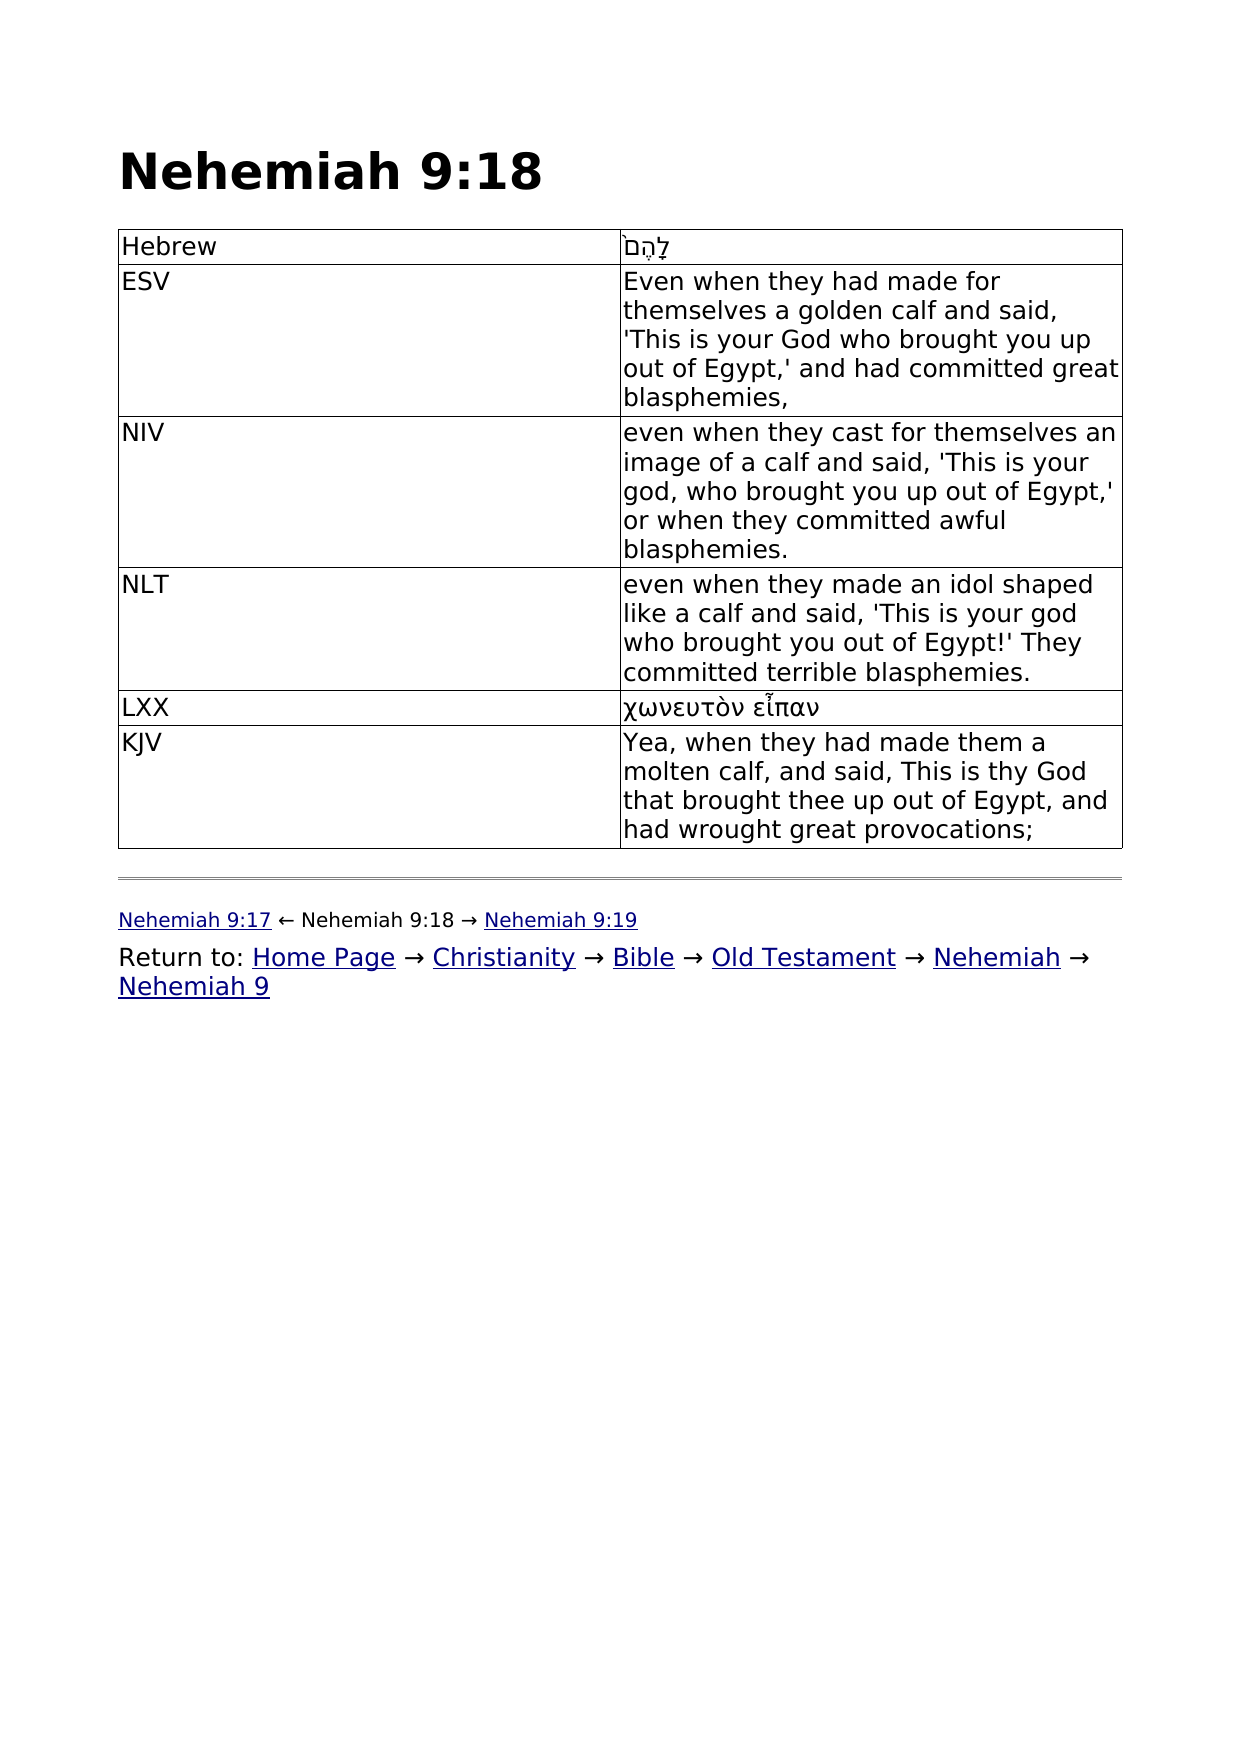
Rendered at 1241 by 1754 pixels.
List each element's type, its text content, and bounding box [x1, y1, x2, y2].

text Nehemiah 9:17 ← Nehemiah 9:18 → Nehemiah 9:19 [118, 909, 1122, 943]
table_cell χωνευτὸν εἶπαν [621, 691, 1122, 725]
table_cell NLT [119, 568, 620, 690]
table_header לָהֶם֙ [621, 230, 1122, 264]
table_cell Yea, when they had made them a molten calf, and said, This is thy God that brought thee up out of Egypt, and had wrought great provocations; [621, 726, 1122, 848]
subtitle Nehemiah 9:18 [118, 143, 1122, 201]
table_cell Even when they had made for themselves a golden calf and said, 'This is your God who brought you up out of Egypt,' and had committed great blasphemies, [621, 265, 1122, 416]
table_cell LXX [119, 691, 620, 725]
table_header Hebrew [119, 230, 620, 264]
text Return to: Home Page → Christianity → Bible → Old Testament → Nehemiah → Nehemiah 9 [118, 943, 1122, 1001]
table_cell KJV [119, 726, 620, 848]
table_cell even when they made an idol shaped like a calf and said, 'This is your god who brought you out of Egypt!' They committed terrible blasphemies. [621, 568, 1122, 690]
table_cell even when they cast for themselves an image of a calf and said, 'This is your god, who brought you up out of Egypt,' or when they committed awful blasphemies. [621, 417, 1122, 567]
table_cell ESV [119, 265, 620, 416]
table_cell NIV [119, 417, 620, 567]
